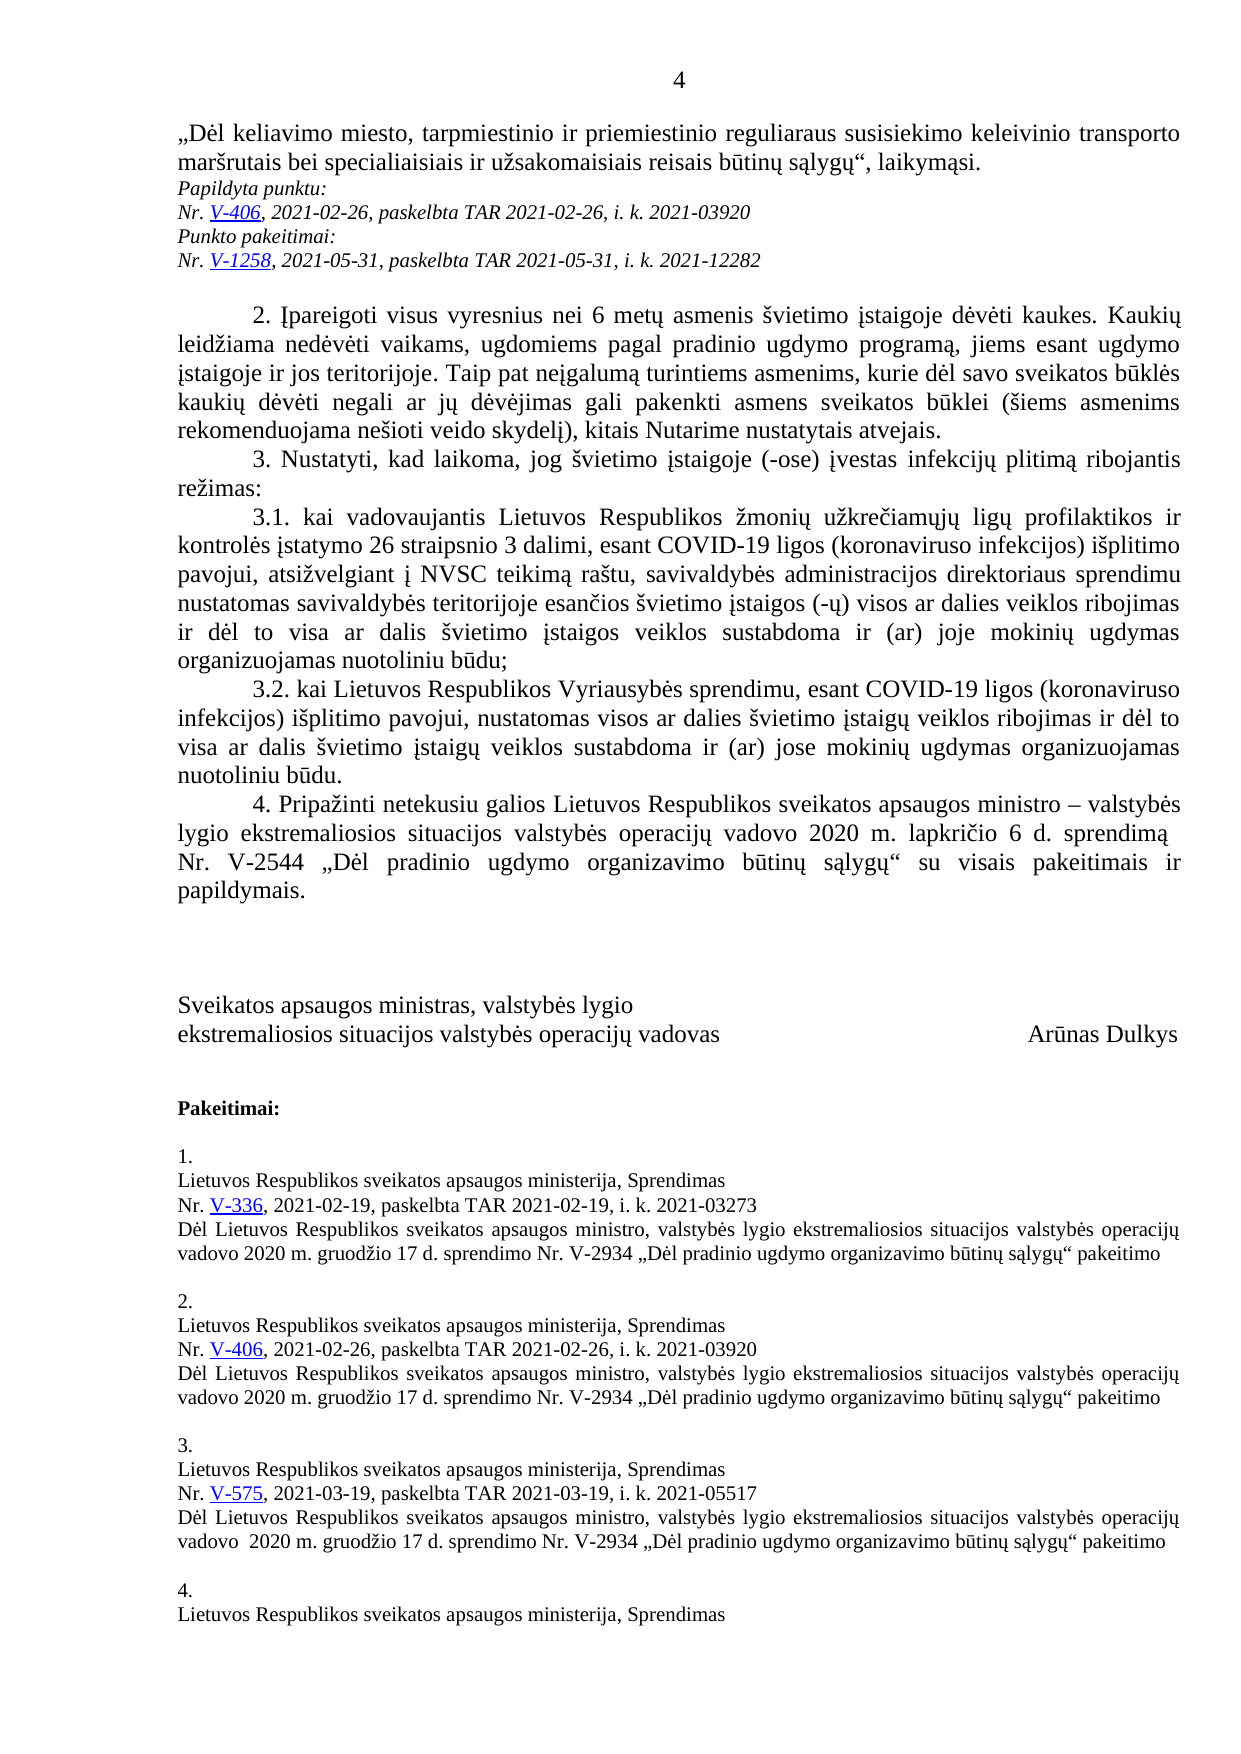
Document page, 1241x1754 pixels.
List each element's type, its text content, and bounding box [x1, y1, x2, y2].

text 2. Įpareigoti visus vyresnius nei 6 metų asmenis švietimo įstaigoje dėvėti kaukes. Kaukių leidžiama nedėvėti vaikams, ugdomiems pagal pradinio ugdymo programą, jiems esant ugdymo įstaigoje ir jos teritorijoje. Taip pat neįgalumą turintiems asmenims, kurie dėl savo sveikatos būklės kaukių dėvėti negali ar jų dėvėjimas gali pakenkti asmens sveikatos būklei (šiems asmenims rekomenduojama nešioti veido skydelį), kitais Nutarime nustatytais atvejais. [177, 301, 1181, 444]
text Lietuvos Respublikos sveikatos apsaugos ministerija, Sprendimas [177, 1457, 1181, 1481]
text 3. [177, 1433, 1181, 1457]
text 4. [177, 1577, 1181, 1602]
text Lietuvos Respublikos sveikatos apsaugos ministerija, Sprendimas [177, 1602, 1181, 1626]
text Punkto pakeitimai: [177, 224, 1181, 248]
text Dėl Lietuvos Respublikos sveikatos apsaugos ministro, valstybės lygio ekstremaliosios situacijos valstybės operacijų vadovo 2020 m. gruodžio 17 d. sprendimo Nr. V-2934 „Dėl pradinio ugdymo organizavimo būtinų sąlygų“ pakeitimo [177, 1361, 1181, 1409]
text Nr. V-575, 2021-03-19, paskelbta TAR 2021-03-19, i. k. 2021-05517 [177, 1481, 1181, 1505]
text 4. Pripažinti netekusiu galios Lietuvos Respublikos sveikatos apsaugos ministro – valstybės lygio ekstremaliosios situacijos valstybės operacijų vadovo 2020 m. lapkričio 6 d. sprendimą Nr. V-2544 „Dėl pradinio ugdymo organizavimo būtinų sąlygų“ su visais pakeitimais ir papildymais. [177, 789, 1181, 904]
text Nr. V-406, 2021-02-26, paskelbta TAR 2021-02-26, i. k. 2021-03920 [177, 200, 1181, 224]
text Pakeitimai: [177, 1096, 1181, 1120]
text Nr. V-406, 2021-02-26, paskelbta TAR 2021-02-26, i. k. 2021-03920 [177, 1337, 1181, 1361]
text 3. Nustatyti, kad laikoma, jog švietimo įstaigoje (-ose) įvestas infekcijų plitimą ribojantis režimas: [177, 444, 1181, 502]
text 3.1. kai vadovaujantis Lietuvos Respublikos žmonių užkrečiamųjų ligų profilaktikos ir kontrolės įstatymo 26 straipsnio 3 dalimi, esant COVID-19 ligos (koronaviruso infekcijos) išplitimo pavojui, atsižvelgiant į NVSC teikimą raštu, savivaldybės administracijos direktoriaus sprendimu nustatomas savivaldybės teritorijoje esančios švietimo įstaigos (-ų) visos ar dalies veiklos ribojimas ir dėl to visa ar dalis švietimo įstaigos veiklos sustabdoma ir (ar) joje mokinių ugdymas organizuojamas nuotoliniu būdu; [177, 502, 1181, 674]
text Lietuvos Respublikos sveikatos apsaugos ministerija, Sprendimas [177, 1168, 1181, 1192]
text 2. [177, 1289, 1181, 1313]
text „Dėl keliavimo miesto, tarpmiestinio ir priemiestinio reguliaraus susisiekimo keleivinio transporto maršrutais bei specialiaisiais ir užsakomaisiais reisais būtinų sąlygų“, laikymąsi. [177, 118, 1181, 176]
text Dėl Lietuvos Respublikos sveikatos apsaugos ministro, valstybės lygio ekstremaliosios situacijos valstybės operacijų vadovo 2020 m. gruodžio 17 d. sprendimo Nr. V-2934 „Dėl pradinio ugdymo organizavimo būtinų sąlygų“ pakeitimo [177, 1217, 1181, 1265]
text Papildyta punktu: [177, 176, 1181, 200]
text 3.2. kai Lietuvos Respublikos Vyriausybės sprendimu, esant COVID-19 ligos (koronaviruso infekcijos) išplitimo pavojui, nustatomas visos ar dalies švietimo įstaigų veiklos ribojimas ir dėl to visa ar dalis švietimo įstaigų veiklos sustabdoma ir (ar) jose mokinių ugdymas organizuojamas nuotoliniu būdu. [177, 674, 1181, 789]
text Nr. V-336, 2021-02-19, paskelbta TAR 2021-02-19, i. k. 2021-03273 [177, 1192, 1181, 1217]
text Lietuvos Respublikos sveikatos apsaugos ministerija, Sprendimas [177, 1313, 1181, 1337]
text Sveikatos apsaugos ministras, valstybės lygio [177, 991, 1181, 1019]
text Dėl Lietuvos Respublikos sveikatos apsaugos ministro, valstybės lygio ekstremaliosios situacijos valstybės operacijų vadovo 2020 m. gruodžio 17 d. sprendimo Nr. V-2934 „Dėl pradinio ugdymo organizavimo būtinų sąlygų“ pakeitimo [177, 1505, 1181, 1553]
text 1. [177, 1144, 1181, 1168]
text ekstremaliosios situacijos valstybės operacijų vadovas Arūnas Dulkys [177, 1019, 1181, 1048]
text Nr. V-1258, 2021-05-31, paskelbta TAR 2021-05-31, i. k. 2021-12282 [177, 248, 1181, 272]
